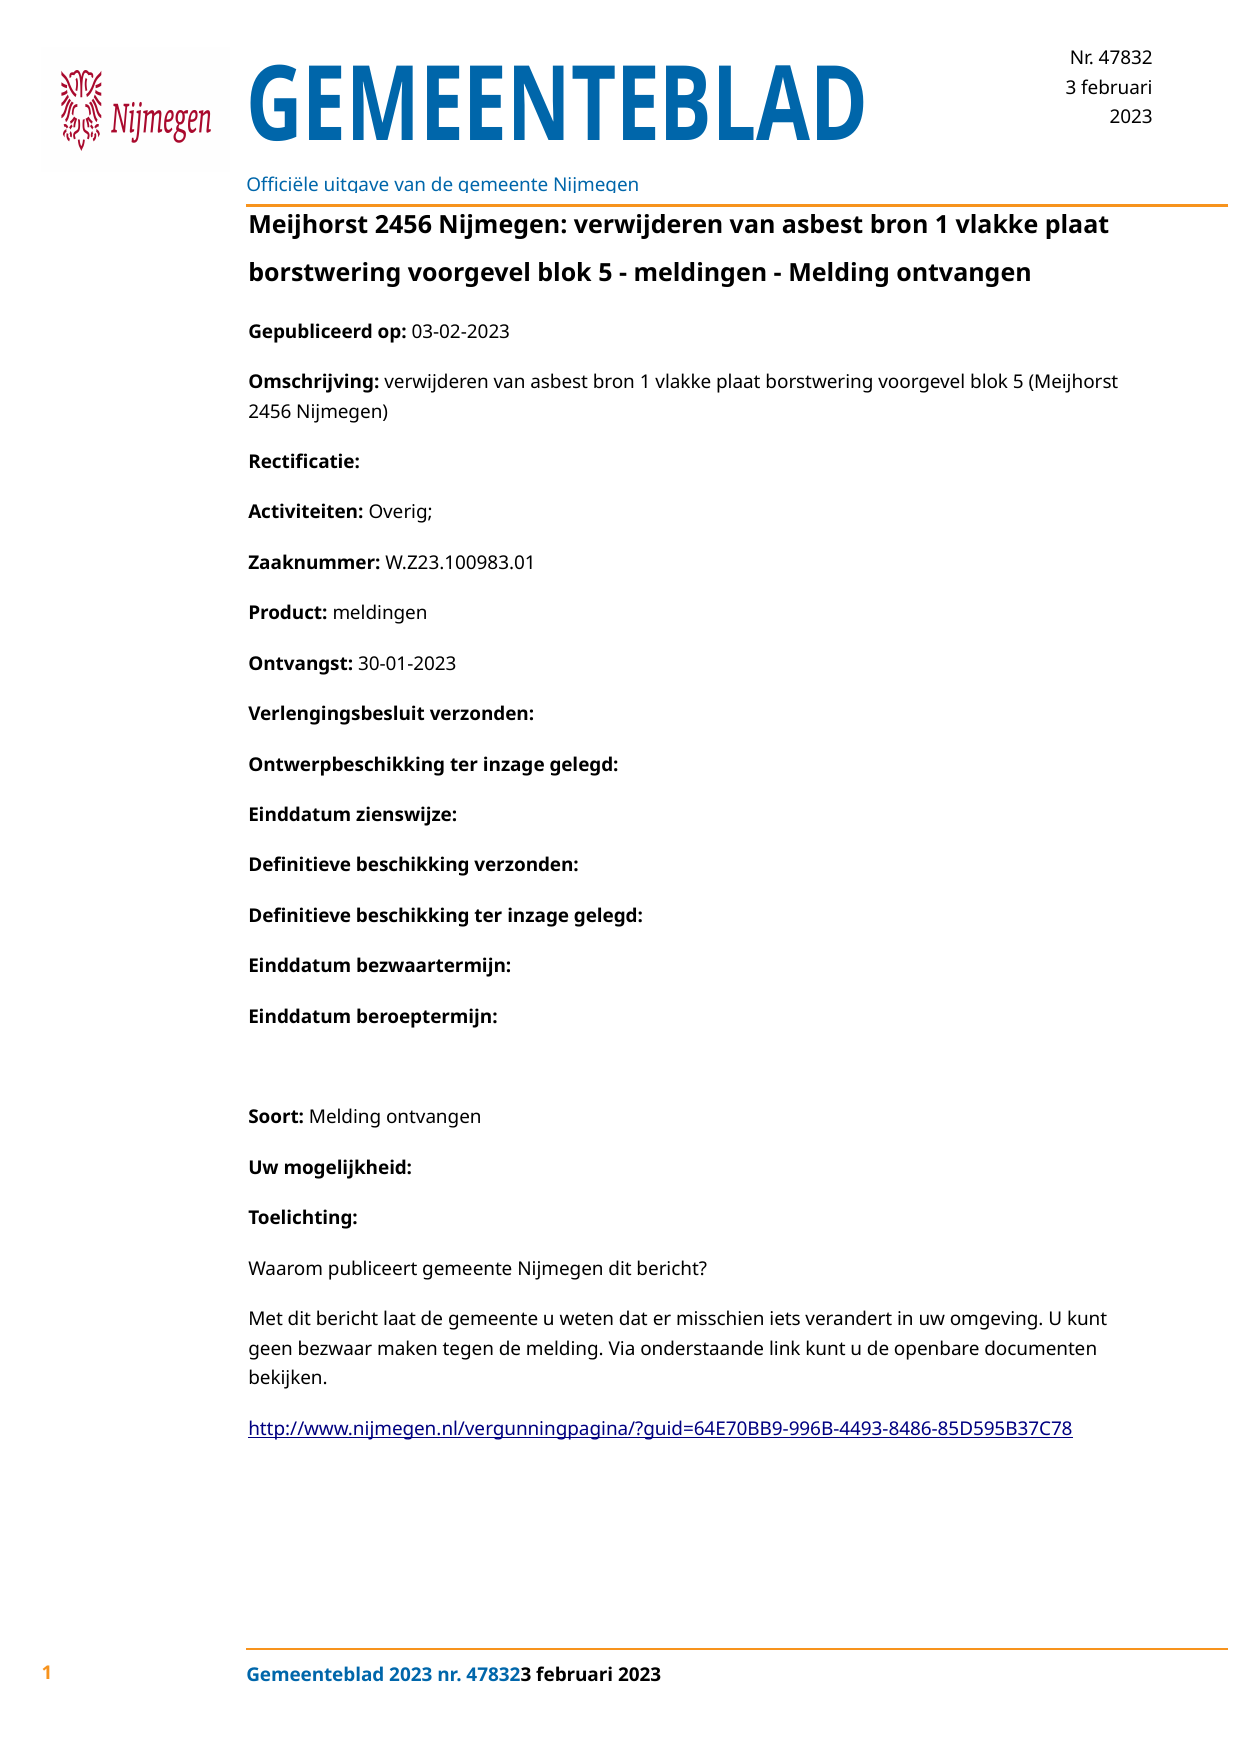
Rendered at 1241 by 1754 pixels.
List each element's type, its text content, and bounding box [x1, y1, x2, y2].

text Met dit bericht laat de gemeente u weten dat er misschien iets verandert in uw omgeving. U kunt geen bezwaar maken tegen de melding. Via onderstaande link kunt u de openbare documenten bekijken. [248, 1305, 1152, 1390]
text Rectificatie: [248, 448, 1152, 474]
text Waarom publiceert gemeente Nijmegen dit bericht? [248, 1255, 1152, 1281]
text Uw mogelijkheid: [248, 1154, 1152, 1180]
text Toelichting: [248, 1204, 1152, 1230]
text Einddatum beroeptermijn: [248, 1003, 1152, 1029]
text Soort: Melding ontvangen [248, 1104, 1152, 1129]
text Ontvangst: 30-01-2023 [248, 650, 1152, 676]
text Product: meldingen [248, 599, 1152, 625]
text Verlengingsbesluit verzonden: [248, 700, 1152, 726]
text Gepubliceerd op: 03-02-2023 [248, 318, 1152, 344]
text Definitieve beschikking ter inzage gelegd: [248, 902, 1152, 928]
text Ontwerpbeschikking ter inzage gelegd: [248, 751, 1152, 777]
text Zaaknummer: W.Z23.100983.01 [248, 549, 1152, 575]
text Activiteiten: Overig; [248, 499, 1152, 524]
text Einddatum zienswijze: [248, 801, 1152, 827]
text Meijhorst 2456 Nijmegen: verwijderen van asbest bron 1 vlakke plaat borstwering voorgevel blok 5 - meldingen - Melding ontvangen [248, 207, 1152, 288]
text Definitieve beschikking verzonden: [248, 852, 1152, 877]
text Omschrijving: verwijderen van asbest bron 1 vlakke plaat borstwering voorgevel blok 5 (Meijhorst 2456 Nijmegen) [248, 368, 1152, 424]
text http://www.nijmegen.nl/vergunningpagina/?guid=64E70BB9-996B-4493-8486-85D595B37C78 [248, 1415, 1152, 1441]
picture [41, 47, 231, 172]
text Einddatum bezwaartermijn: [248, 952, 1152, 978]
